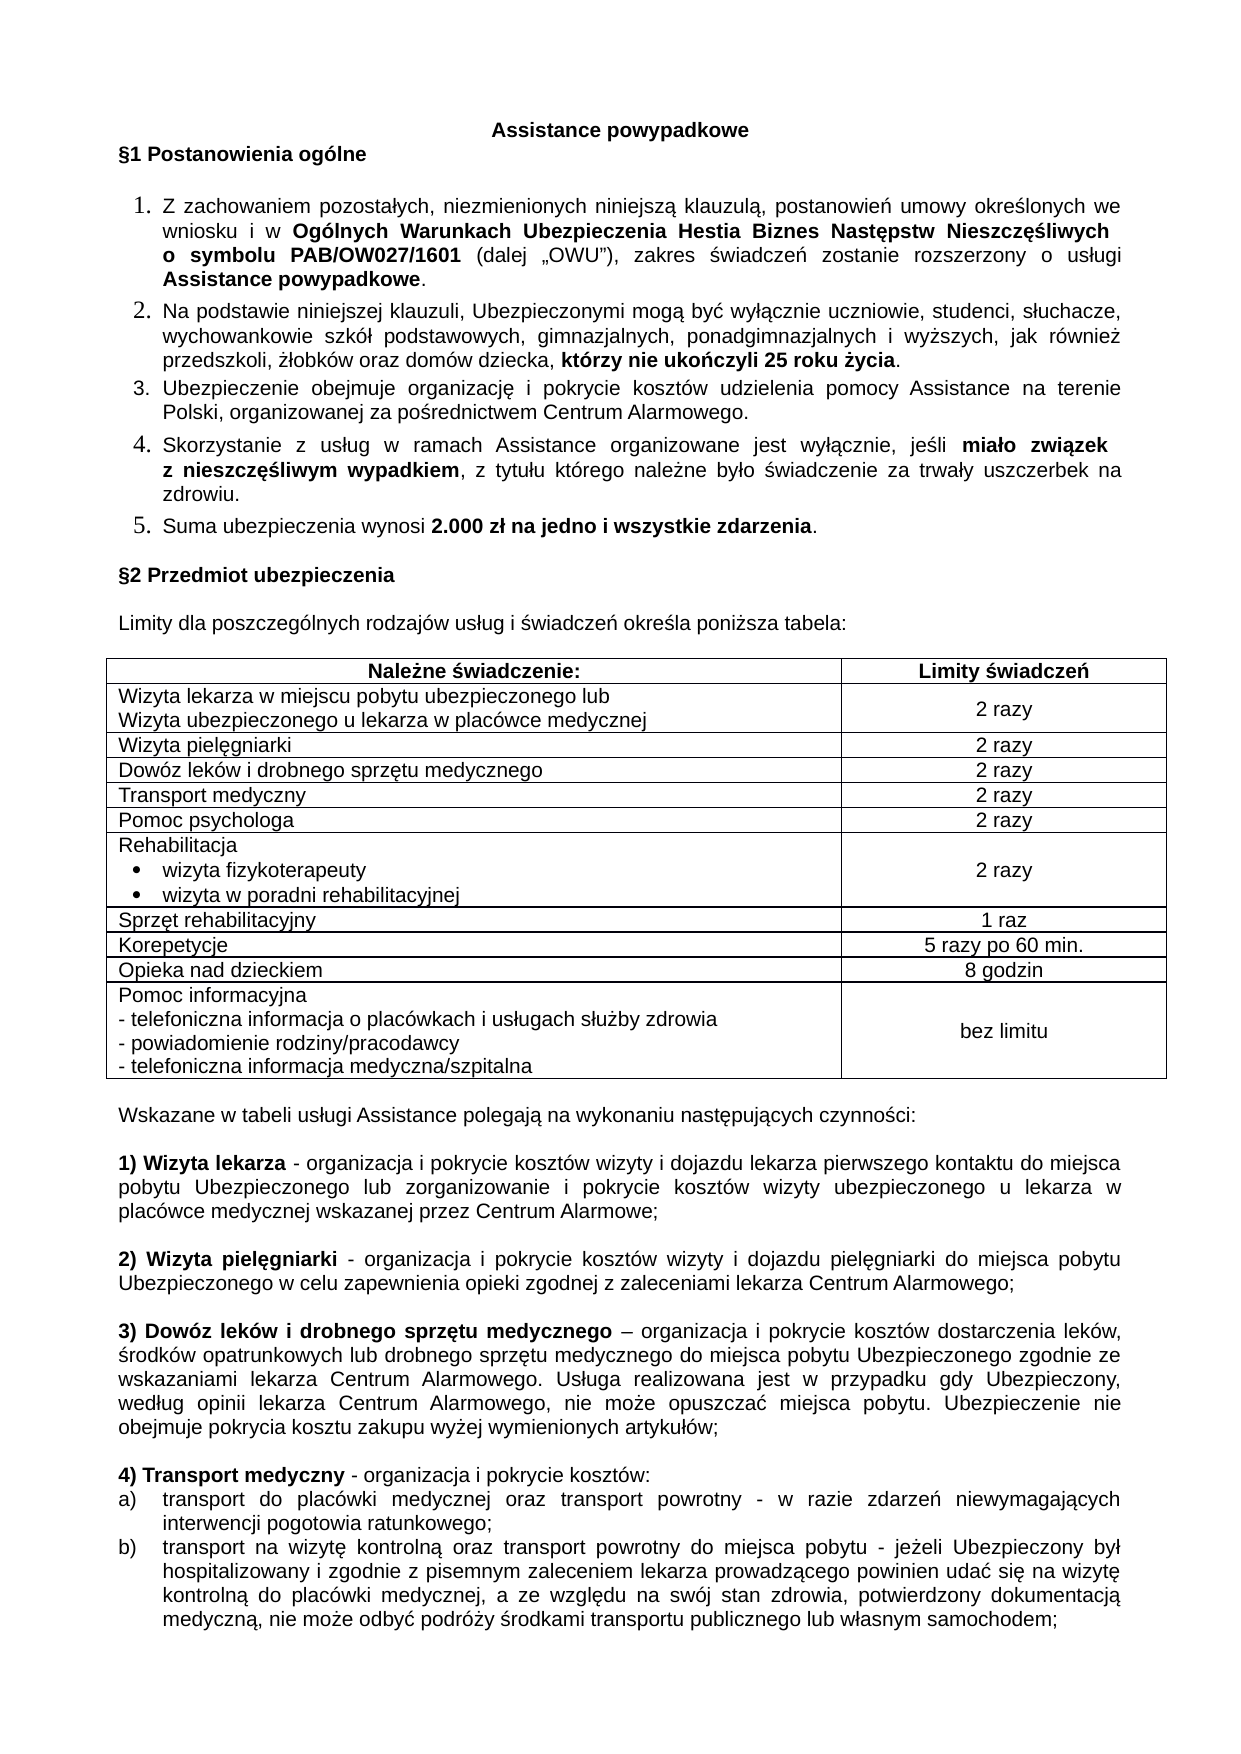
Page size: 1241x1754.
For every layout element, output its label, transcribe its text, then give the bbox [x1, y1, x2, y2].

table_cell Sprzęt rehabilitacyjny [107, 908, 841, 931]
list Suma ubezpieczenia wynosi 2.000 zł na jedno i wszystkie zdarzenia. [133, 510, 1122, 538]
table_header Limity świadczeń [842, 659, 1166, 683]
table_cell Wizyta lekarza w miejscu pobytu ubezpieczonego lub Wizyta ubezpieczonego u lekarza w placówce medycznej [107, 684, 841, 732]
text §2 Przedmiot ubezpieczenia [118, 562, 1122, 586]
table_cell 8 godzin [842, 958, 1166, 981]
table_cell 2 razy [842, 808, 1166, 832]
table_cell Transport medyczny [107, 783, 841, 807]
table_cell 5 razy po 60 min. [842, 933, 1166, 956]
table_cell 2 razy [842, 758, 1166, 782]
list Skorzystanie z usług w ramach Assistance organizowane jest wyłącznie, jeśli miało związek z nieszczęśliwym wypadkiem, z tytułu którego należne było świadczenie za trwały uszczerbek na zdrowiu. [133, 429, 1122, 505]
list transport do placówki medycznej oraz transport powrotny - w razie zdarzeń niewymagających interwencji pogotowia ratunkowego; [118, 1487, 1122, 1534]
table_cell 2 razy [842, 684, 1166, 732]
table_cell 2 razy [842, 733, 1166, 757]
text 1) Wizyta lekarza - organizacja i pokrycie kosztów wizyty i dojazdu lekarza pierwszego kontaktu do miejsca pobytu Ubezpieczonego lub zorganizowanie i pokrycie kosztów wizyty ubezpieczonego u lekarza w placówce medycznej wskazanej przez Centrum Alarmowe; [118, 1151, 1122, 1223]
text Assistance powypadkowe [118, 118, 1122, 142]
text Wskazane w tabeli usługi Assistance polegają na wykonaniu następujących czynności: [118, 1103, 1122, 1127]
list transport na wizytę kontrolną oraz transport powrotny do miejsca pobytu - jeżeli Ubezpieczony był hospitalizowany i zgodnie z pisemnym zaleceniem lekarza prowadzącego powinien udać się na wizytę kontrolną do placówki medycznej, a ze względu na swój stan zdrowia, potwierdzony dokumentacją medyczną, nie może odbyć podróży środkami transportu publicznego lub własnym samochodem; [118, 1534, 1122, 1630]
table_header Należne świadczenie: [107, 659, 841, 683]
table_cell Dowóz leków i drobnego sprzętu medycznego [107, 758, 841, 782]
table_cell Rehabilitacja [107, 833, 841, 857]
table_cell 2 razy [842, 783, 1166, 807]
table_cell bez limitu [842, 983, 1166, 1078]
table_cell Korepetycje [107, 933, 841, 956]
table_cell Wizyta pielęgniarki [107, 733, 841, 757]
table_cell 1 raz [842, 908, 1166, 931]
list Na podstawie niniejszej klauzuli, Ubezpieczonymi mogą być wyłącznie uczniowie, studenci, słuchacze, wychowankowie szkół podstawowych, gimnazjalnych, ponadgimnazjalnych i wyższych, jak również przedszkoli, żłobków oraz domów dziecka, którzy nie ukończyli 25 roku życia. [133, 295, 1122, 372]
list Ubezpieczenie obejmuje organizację i pokrycie kosztów udzielenia pomocy Assistance na terenie Polski, organizowanej za pośrednictwem Centrum Alarmowego. [133, 376, 1122, 424]
text Limity dla poszczególnych rodzajów usług i świadczeń określa poniższa tabela: [118, 610, 1122, 634]
table_cell Pomoc informacyjna - telefoniczna informacja o placówkach i usługach służby zdrowia - powiadomienie rodziny/pracodawcy - telefoniczna informacja medyczna/szpitalna [107, 983, 841, 1078]
table_cell wizyta fizykoterapeuty wizyta w poradni rehabilitacyjnej [107, 857, 841, 906]
list Z zachowaniem pozostałych, niezmienionych niniejszą klauzulą, postanowień umowy określonych we wniosku i w Ogólnych Warunkach Ubezpieczenia Hestia Biznes Następstw Nieszczęśliwych o symbolu PAB/OW027/1601 (dalej „OWU”), zakres świadczeń zostanie rozszerzony o usługi Assistance powypadkowe. [133, 190, 1122, 291]
text 3) Dowóz leków i drobnego sprzętu medycznego – organizacja i pokrycie kosztów dostarczenia leków, środków opatrunkowych lub drobnego sprzętu medycznego do miejsca pobytu Ubezpieczonego zgodnie ze wskazaniami lekarza Centrum Alarmowego. Usługa realizowana jest w przypadku gdy Ubezpieczony, według opinii lekarza Centrum Alarmowego, nie może opuszczać miejsca pobytu. Ubezpieczenie nie obejmuje pokrycia kosztu zakupu wyżej wymienionych artykułów; [118, 1319, 1122, 1439]
table_cell Opieka nad dzieckiem [107, 958, 841, 981]
text 2) Wizyta pielęgniarki - organizacja i pokrycie kosztów wizyty i dojazdu pielęgniarki do miejsca pobytu Ubezpieczonego w celu zapewnienia opieki zgodnej z zaleceniami lekarza Centrum Alarmowego; [118, 1247, 1122, 1295]
table_cell 2 razy [842, 833, 1166, 906]
table_cell Pomoc psychologa [107, 808, 841, 832]
text §1 Postanowienia ogólne [118, 142, 1122, 166]
text 4) Transport medyczny - organizacja i pokrycie kosztów: [118, 1463, 1122, 1487]
